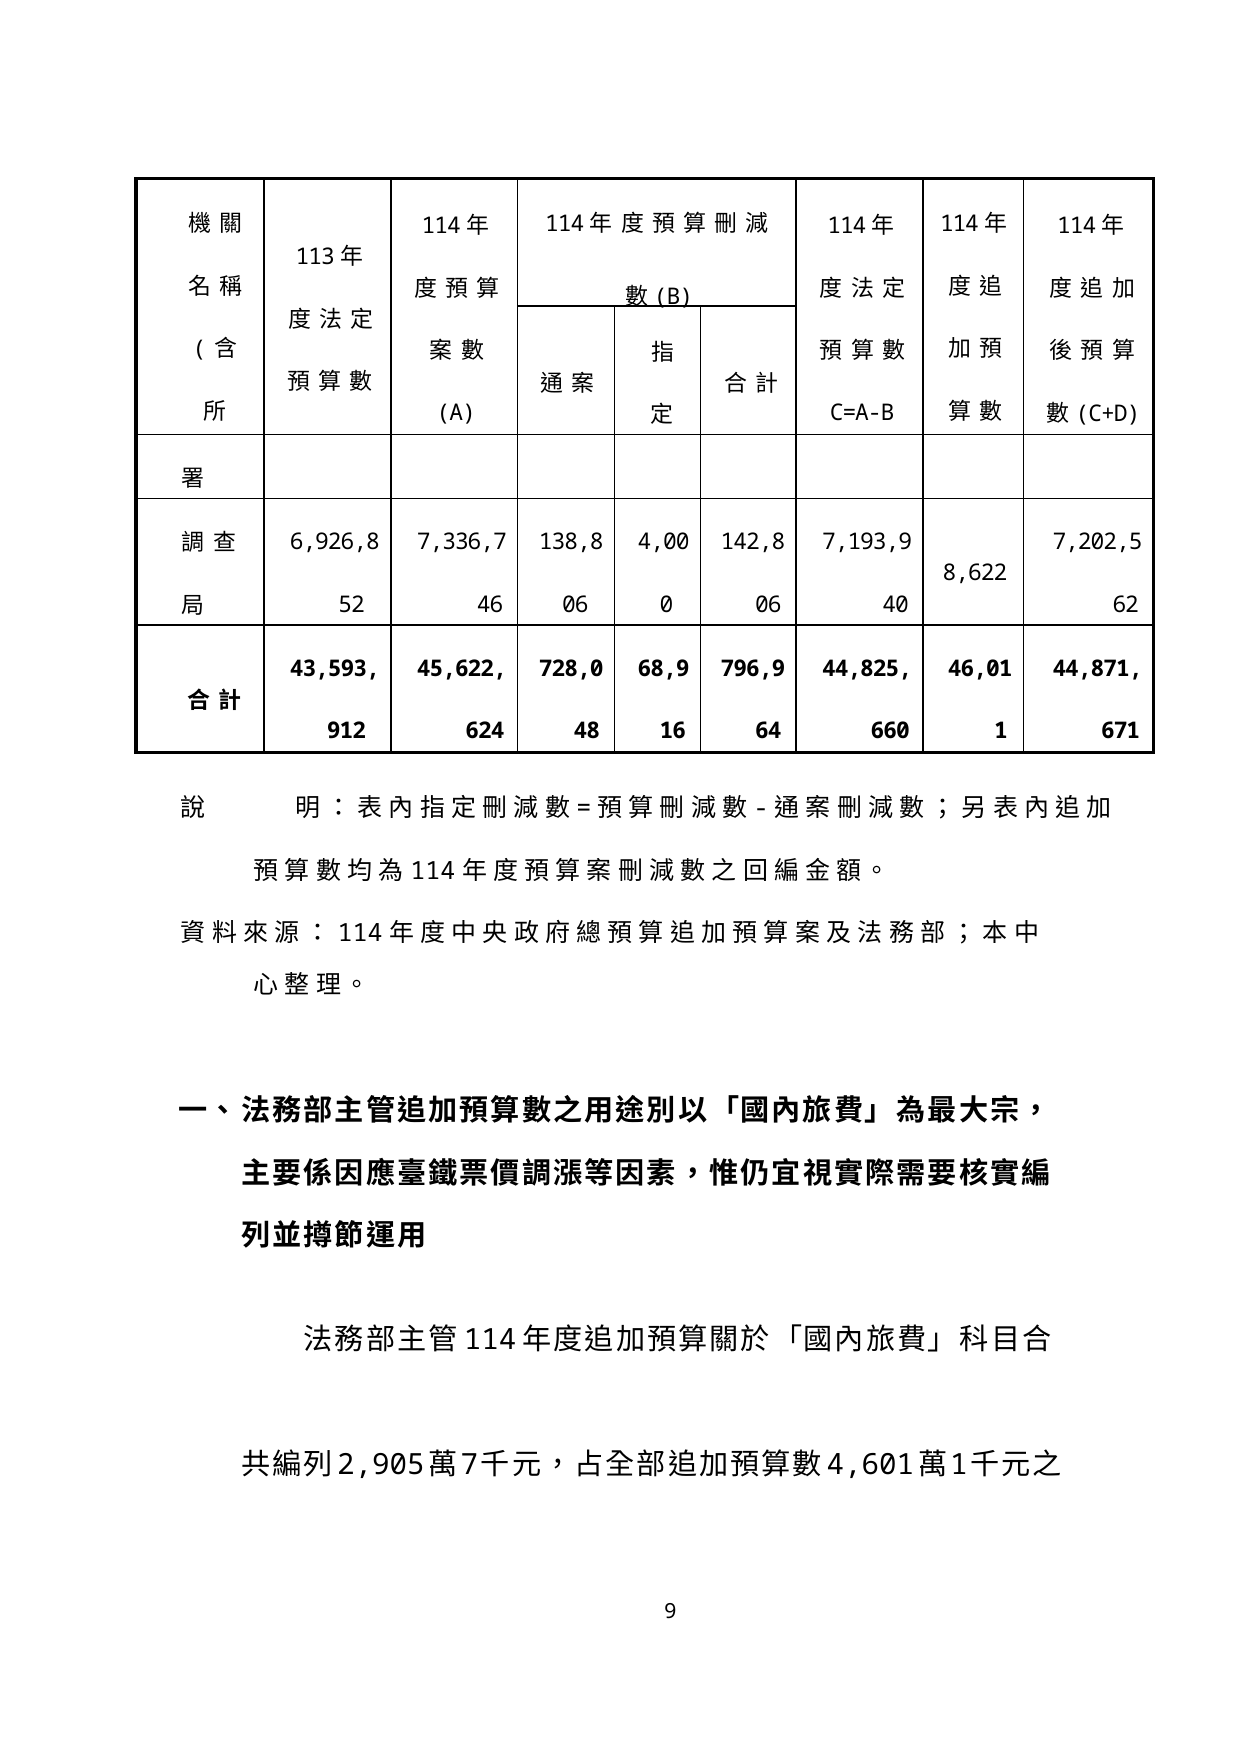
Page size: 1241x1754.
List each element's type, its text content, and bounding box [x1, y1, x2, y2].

table_cell 6,926,852 [265, 499, 390, 624]
table_header 114年度預算案數(A) [392, 180, 517, 433]
table_header 114年度預算刪減數(B) [518, 180, 795, 305]
table_cell [265, 435, 390, 497]
table_cell 通案 [518, 307, 614, 433]
text 一、法務部主管追加預算數之用途別以「國內旅費」為最大宗，主要係因應臺鐵票價調漲等因素，惟仍宜視實際需要核實編列並撙節運用 [177, 1066, 1063, 1254]
table_cell 46,011 [924, 626, 1023, 751]
text 法務部主管114年度追加預算關於「國內旅費」科目合共編列2,905萬7千元，占全部追加預算數4,601萬1千元之 [236, 1254, 1063, 1504]
table_cell 103 [924, 435, 1023, 497]
table_header 114年度法定預算數C=A-B [797, 180, 922, 433]
table_cell 調查局 [138, 499, 263, 624]
table_cell [615, 435, 700, 497]
table_header 113年度法定預算數 [265, 180, 390, 433]
table_cell 44,825,660 [797, 626, 922, 751]
table_cell 合計 [701, 307, 795, 433]
table_cell 7,193,940 [797, 499, 922, 624]
table_cell [701, 435, 795, 497]
table_cell 45,622,624 [392, 626, 517, 751]
table_cell 43,593,912 [265, 626, 390, 751]
table_cell [518, 435, 614, 497]
table_header 機關名稱 (含所屬) [138, 180, 263, 433]
table_cell 7,202,562 [1024, 499, 1152, 624]
text 說 明：表內指定刪減數=預算刪減數-通案刪減數；另表內追加預算數均為114年度預算案刪減數之回編金額。 [118, 754, 1122, 879]
table_cell [1024, 435, 1152, 497]
table_cell 68,916 [615, 626, 700, 751]
table_cell [797, 435, 922, 497]
table_cell 138,806 [518, 499, 614, 624]
table_header 114年度追加後預算數(C+D) [1024, 180, 1152, 433]
table_cell 8,622 [924, 499, 1023, 624]
text 資料來源：114年度中央政府總預算追加預算案及法務部；本中心整理。 [118, 879, 1063, 1004]
table_cell 指定 [615, 307, 700, 433]
table_cell [392, 435, 517, 497]
table_cell 44,871,671 [1024, 626, 1152, 751]
table_header 114年度追加預算數(D) [924, 180, 1023, 433]
table_cell 796,964 [701, 626, 795, 751]
table_cell 142,806 [701, 499, 795, 624]
table_cell 連江地檢署 [138, 435, 263, 497]
table_cell 合計 [138, 626, 263, 751]
table_cell 4,000 [615, 499, 700, 624]
table_cell 728,048 [518, 626, 614, 751]
table_cell 7,336,746 [392, 499, 517, 624]
